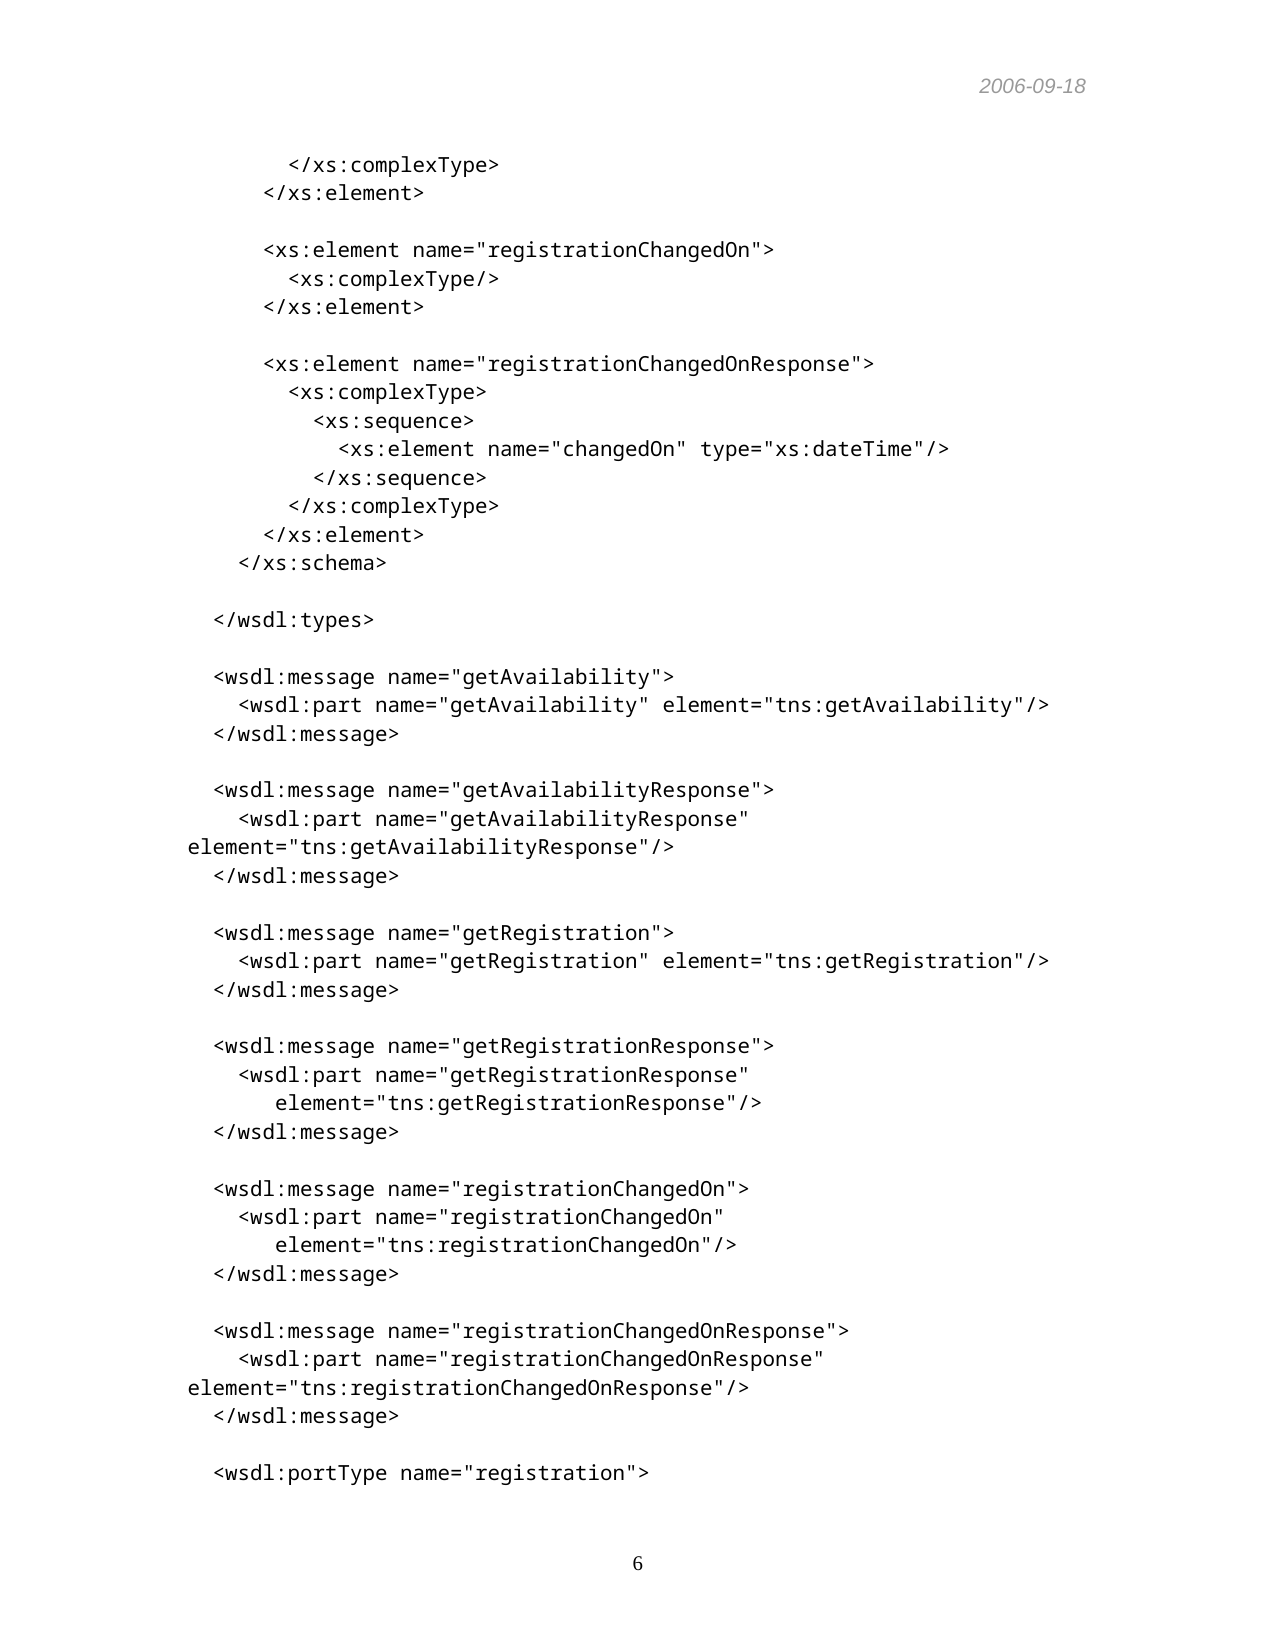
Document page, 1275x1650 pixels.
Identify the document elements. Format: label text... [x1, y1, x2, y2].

text </wsdl:message> [187, 1117, 1087, 1145]
text <xs:sequence> [187, 406, 1087, 434]
text <wsdl:part name="getAvailabilityResponse" element="tns:getAvailabilityResponse"/> [187, 804, 1087, 861]
text <xs:element name="registrationChangedOn"> [187, 235, 1087, 264]
text <xs:complexType> [187, 377, 1087, 406]
text </xs:sequence> [187, 463, 1087, 491]
text <wsdl:message name="getAvailability"> [187, 662, 1087, 690]
text <wsdl:part name="registrationChangedOnResponse" element="tns:registrationChangedOnResponse"/> [187, 1344, 1087, 1401]
text </wsdl:message> [187, 975, 1087, 1003]
text </xs:element> [187, 520, 1087, 548]
text element="tns:getRegistrationResponse"/> [187, 1088, 1087, 1117]
text <wsdl:message name="getAvailabilityResponse"> [187, 776, 1087, 804]
text <wsdl:message name="registrationChangedOnResponse"> [187, 1316, 1087, 1344]
text <wsdl:part name="getRegistration" element="tns:getRegistration"/> [187, 946, 1087, 975]
text <xs:element name="registrationChangedOnResponse"> [187, 349, 1087, 377]
text </wsdl:message> [187, 719, 1087, 747]
text <xs:complexType/> [187, 264, 1087, 292]
text element="tns:registrationChangedOn"/> [187, 1231, 1087, 1259]
text </xs:complexType> [187, 150, 1087, 178]
text </xs:complexType> [187, 491, 1087, 520]
text </wsdl:types> [187, 605, 1087, 633]
text <wsdl:message name="getRegistration"> [187, 918, 1087, 946]
text <wsdl:part name="registrationChangedOn" [187, 1202, 1087, 1231]
text <wsdl:portType name="registration"> [187, 1458, 1087, 1487]
text <xs:element name="changedOn" type="xs:dateTime"/> [187, 434, 1087, 463]
text </wsdl:message> [187, 861, 1087, 889]
text </wsdl:message> [187, 1401, 1087, 1430]
text </xs:element> [187, 178, 1087, 207]
text </wsdl:message> [187, 1259, 1087, 1287]
text <wsdl:message name="getRegistrationResponse"> [187, 1032, 1087, 1060]
text </xs:element> [187, 292, 1087, 321]
text <wsdl:part name="getRegistrationResponse" [187, 1060, 1087, 1088]
text </xs:schema> [187, 548, 1087, 577]
text <wsdl:message name="registrationChangedOn"> [187, 1174, 1087, 1202]
text <wsdl:part name="getAvailability" element="tns:getAvailability"/> [187, 690, 1087, 719]
